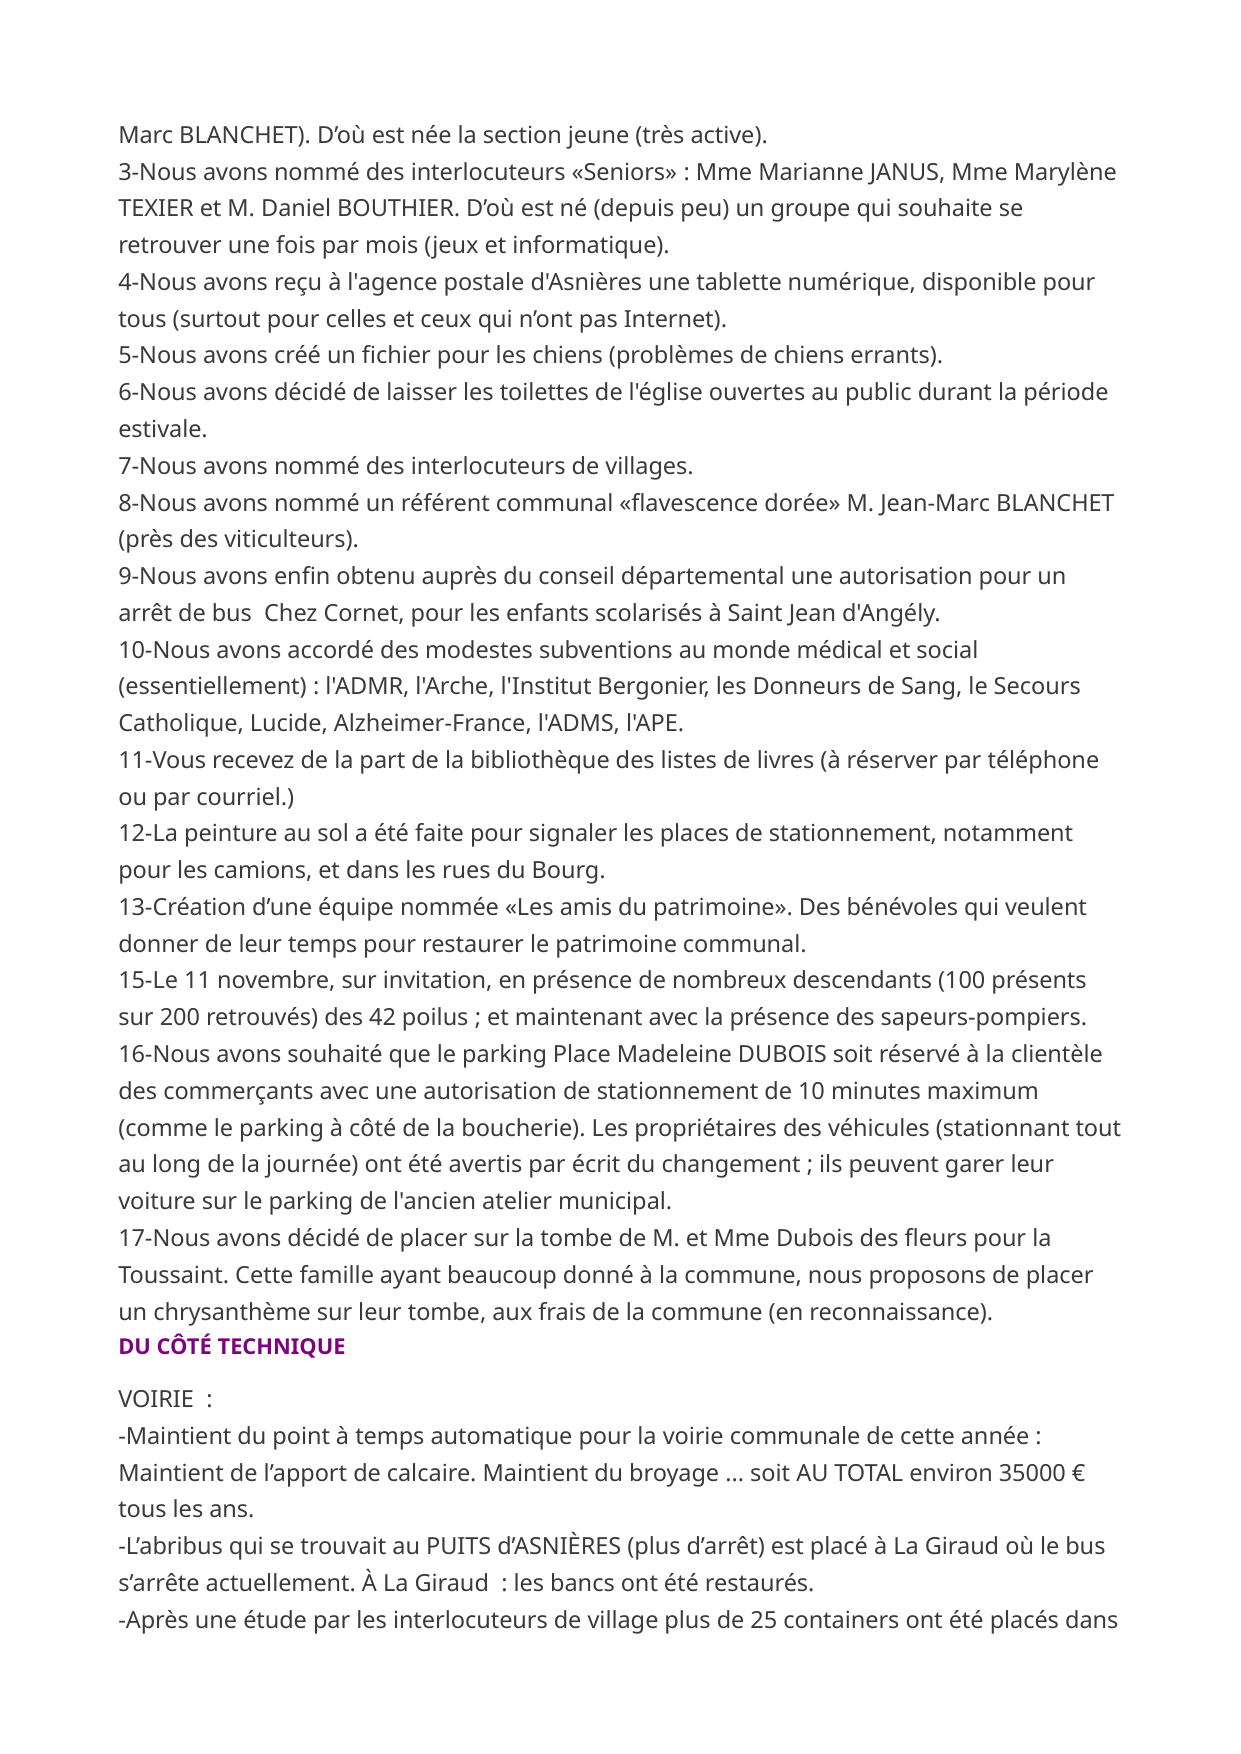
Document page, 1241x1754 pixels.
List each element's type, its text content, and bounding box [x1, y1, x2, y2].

text VOIRIE : -Maintient du point à temps automatique pour la voirie communale de cette année : Maintient de l’apport de calcaire. Maintient du broyage ... soit AU TOTAL environ 35000 € tous les ans. -L’abribus qui se trouvait au PUITS d’ASNIÈRES (plus d’arrêt) est placé à La Giraud où le bus s’arrête actuellement. À La Giraud : les bancs ont été restaurés. -Après une étude par les interlocuteurs de village plus de 25 containers ont été placés dans [118, 1382, 1122, 1635]
text Marc BLANCHET). D’où est née la section jeune (très active). 3-Nous avons nommé des interlocuteurs «Seniors» : Mme Marianne JANUS, Mme Marylène TEXIER et M. Daniel BOUTHIER. D’où est né (depuis peu) un groupe qui souhaite se retrouver une fois par mois (jeux et informatique). 4-Nous avons reçu à l'agence postale d'Asnières une tablette numérique, disponible pour tous (surtout pour celles et ceux qui n’ont pas Internet). 5-Nous avons créé un fichier pour les chiens (problèmes de chiens errants). 6-Nous avons décidé de laisser les toilettes de l'église ouvertes au public durant la période estivale. 7-Nous avons nommé des interlocuteurs de villages. 8-Nous avons nommé un référent communal «flavescence dorée» M. Jean-Marc BLANCHET (près des viticulteurs). 9-Nous avons enfin obtenu auprès du conseil départemental une autorisation pour un arrêt de bus Chez Cornet, pour les enfants scolarisés à Saint Jean d'Angély. 10-Nous avons accordé des modestes subventions au monde médical et social (essentiellement) : l'ADMR, l'Arche, l'Institut Bergonier, les Donneurs de Sang, le Secours Catholique, Lucide, Alzheimer-France, l'ADMS, l'APE. 11-Vous recevez de la part de la bibliothèque des listes de livres (à réserver par téléphone ou par courriel.) 12-La peinture au sol a été faite pour signaler les places de stationnement, notamment pour les camions, et dans les rues du Bourg. 13-Création d’une équipe nommée «Les amis du patrimoine». Des bénévoles qui veulent donner de leur temps pour restaurer le patrimoine communal. 15-Le 11 novembre, sur invitation, en présence de nombreux descendants (100 présents sur 200 retrouvés) des 42 poilus ; et maintenant avec la présence des sapeurs-pompiers. 16-Nous avons souhaité que le parking Place Madeleine DUBOIS soit réservé à la clientèle des commerçants avec une autorisation de stationnement de 10 minutes maximum (comme le parking à côté de la boucherie). Les propriétaires des véhicules (stationnant tout au long de la journée) ont été avertis par écrit du changement ; ils peuvent garer leur voiture sur le parking de l'ancien atelier municipal. 17-Nous avons décidé de placer sur la tombe de M. et Mme Dubois des fleurs pour la Toussaint. Cette famille ayant beaucoup donné à la commune, nous proposons de placer un chrysanthème sur leur tombe, aux frais de la commune (en reconnaissance). DU CÔTÉ TECHNIQUE [118, 118, 1122, 1361]
